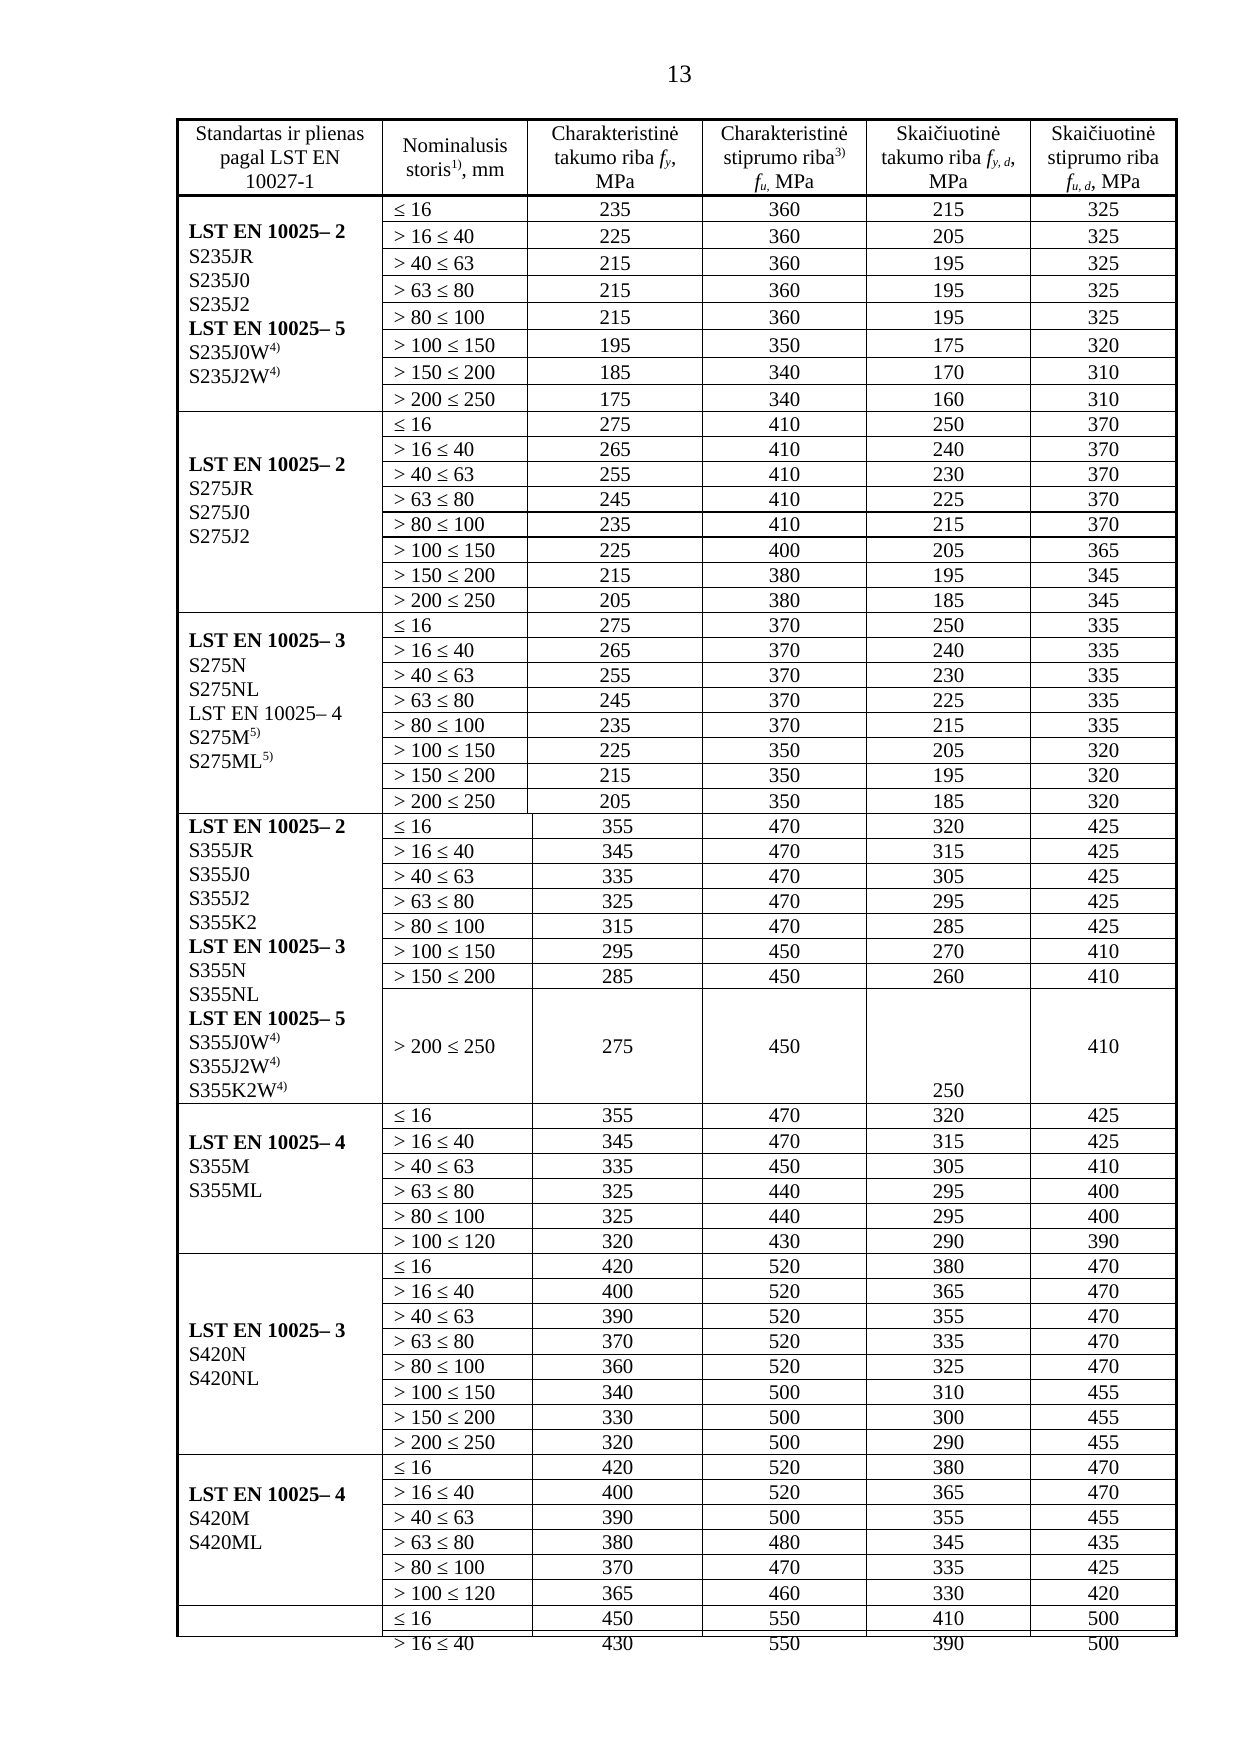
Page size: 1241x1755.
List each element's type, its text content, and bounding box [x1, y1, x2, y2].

table_cell > 63 ≤ 80 [383, 1329, 532, 1353]
table_cell 335 [867, 1555, 1030, 1579]
table_cell 285 [533, 964, 702, 988]
table_cell 310 [1031, 385, 1175, 411]
table_cell 380 [867, 1254, 1030, 1278]
table_cell > 200 ≤ 250 [383, 789, 527, 813]
table_cell 275 [533, 989, 702, 1102]
table_cell 370 [703, 638, 866, 662]
table_cell 390 [1031, 1229, 1175, 1253]
table_cell 380 [703, 563, 866, 587]
table_cell 225 [528, 738, 702, 762]
table_cell 215 [867, 513, 1030, 536]
table_cell 425 [1031, 889, 1175, 913]
table_cell 275 [528, 412, 702, 436]
table_cell > 100 ≤ 120 [383, 1229, 532, 1253]
table_cell 235 [528, 713, 702, 737]
table_cell 370 [703, 688, 866, 712]
table_cell 470 [703, 1555, 866, 1579]
table_cell 410 [703, 412, 866, 436]
table_cell LST EN 10025– 2 S275JR S275J0 S275J2 [179, 412, 382, 612]
table_cell 340 [703, 385, 866, 411]
table_cell 240 [867, 638, 1030, 662]
table_cell > 16 ≤ 40 [383, 222, 527, 248]
table_cell 225 [528, 538, 702, 562]
table_cell 425 [1031, 1104, 1175, 1127]
table_cell 460 [703, 1580, 866, 1604]
table_header Charakteristinė stiprumo riba3) fu, MPa [703, 121, 866, 193]
table_cell 350 [703, 330, 866, 357]
table_cell 250 [867, 613, 1030, 637]
table_cell > 80 ≤ 100 [383, 914, 532, 938]
table_cell > 16 ≤ 40 [383, 1279, 532, 1303]
table_cell 520 [703, 1304, 866, 1328]
table_cell ≤ 16 [383, 613, 527, 637]
table_cell 390 [533, 1304, 702, 1328]
table_cell 335 [533, 864, 702, 888]
table_cell 455 [1031, 1505, 1175, 1529]
table_cell 325 [1031, 303, 1175, 329]
table_cell 320 [867, 814, 1030, 838]
table_cell 420 [1031, 1580, 1175, 1604]
table_cell 500 [703, 1405, 866, 1429]
table_cell LST EN 10025– 2 S450J02) [179, 1606, 382, 1636]
table_cell > 16 ≤ 40 [383, 437, 527, 461]
table_cell 315 [533, 914, 702, 938]
table_cell 215 [528, 764, 702, 787]
table_cell > 100 ≤ 150 [383, 538, 527, 562]
table_cell 470 [703, 839, 866, 863]
table_cell 320 [533, 1430, 702, 1454]
table_cell > 16 ≤ 40 [383, 1129, 532, 1153]
table_cell 290 [867, 1430, 1030, 1454]
table_cell > 63 ≤ 80 [383, 1530, 532, 1554]
table_cell 270 [867, 939, 1030, 963]
table_cell 185 [867, 588, 1030, 612]
table_header Skaičiuotinė stiprumo riba fu, d, MPa [1031, 121, 1175, 193]
table_cell 255 [528, 462, 702, 486]
table_header Standartas ir plienas pagal LST EN 10027-1 [179, 121, 382, 193]
table_cell 425 [1031, 814, 1175, 838]
table_cell 305 [867, 1154, 1030, 1178]
table_cell 295 [533, 939, 702, 963]
table_cell 345 [867, 1530, 1030, 1554]
table_cell 295 [867, 889, 1030, 913]
table_cell 350 [703, 738, 866, 762]
table_cell 370 [533, 1555, 702, 1579]
table_cell 440 [703, 1204, 866, 1228]
table_cell 325 [867, 1355, 1030, 1378]
table_cell 235 [528, 513, 702, 536]
table_cell 265 [528, 638, 702, 662]
table_cell 550 [703, 1631, 866, 1636]
table_cell 380 [867, 1455, 1030, 1479]
table_cell 325 [1031, 222, 1175, 248]
table_cell 410 [1031, 1154, 1175, 1178]
table_cell 425 [1031, 914, 1175, 938]
table_cell LST EN 10025– 2 S355JR S355J0 S355J2 S355K2 LST EN 10025– 3 S355N S355NL LST EN 10025– 5 S355J0W4) S355J2W4) S355K2W4) [179, 814, 382, 1102]
table_cell 410 [703, 487, 866, 511]
table_cell 500 [703, 1380, 866, 1404]
table_cell ≤ 16 [383, 814, 532, 838]
table_cell > 150 ≤ 200 [383, 563, 527, 587]
table_cell > 63 ≤ 80 [383, 276, 527, 302]
table_cell 335 [533, 1154, 702, 1178]
table_cell 410 [1031, 989, 1175, 1102]
table_cell 175 [528, 385, 702, 411]
table_cell 420 [533, 1254, 702, 1278]
table_cell 450 [703, 939, 866, 963]
table_cell 370 [703, 613, 866, 637]
table_cell 160 [867, 385, 1030, 411]
table_cell 320 [1031, 738, 1175, 762]
table_cell 260 [867, 964, 1030, 988]
table_cell 295 [867, 1204, 1030, 1228]
table_cell 365 [867, 1279, 1030, 1303]
table_cell > 16 ≤ 40 [383, 839, 532, 863]
table_cell 365 [533, 1580, 702, 1604]
table_cell 345 [1031, 588, 1175, 612]
table_cell 215 [867, 713, 1030, 737]
table_cell 335 [1031, 638, 1175, 662]
table_cell 410 [703, 462, 866, 486]
table_cell 425 [1031, 1555, 1175, 1579]
table_cell 315 [867, 839, 1030, 863]
table_cell 435 [1031, 1530, 1175, 1554]
table_cell 520 [703, 1455, 866, 1479]
table_cell 325 [533, 1204, 702, 1228]
table_cell 450 [703, 989, 866, 1102]
table_cell 500 [703, 1505, 866, 1529]
table_cell 470 [703, 814, 866, 838]
table_cell > 16 ≤ 40 [383, 638, 527, 662]
table_cell LST EN 10025– 4 S420M S420ML [179, 1455, 382, 1604]
table_cell 320 [1031, 330, 1175, 357]
table_cell 330 [533, 1405, 702, 1429]
table_cell 265 [528, 437, 702, 461]
table_cell 470 [703, 1104, 866, 1127]
table_cell 245 [528, 688, 702, 712]
table_cell 295 [867, 1179, 1030, 1203]
table_cell 310 [1031, 358, 1175, 384]
table_cell 470 [1031, 1329, 1175, 1353]
table_cell 470 [703, 864, 866, 888]
table_cell 195 [867, 249, 1030, 275]
table_cell 410 [867, 1606, 1030, 1629]
table_cell 285 [867, 914, 1030, 938]
table_cell 365 [867, 1480, 1030, 1504]
table_cell 340 [703, 358, 866, 384]
table_cell 300 [867, 1405, 1030, 1429]
table_cell LST EN 10025– 3 S420N S420NL [179, 1254, 382, 1454]
table_cell ≤ 16 [383, 1254, 532, 1278]
table_cell LST EN 10025– 3 S275N S275NL LST EN 10025– 4 S275M5) S275ML5) [179, 613, 382, 813]
table_cell 195 [528, 330, 702, 357]
table_cell 470 [1031, 1455, 1175, 1479]
table_cell > 40 ≤ 63 [383, 864, 532, 888]
table_cell 380 [703, 588, 866, 612]
table_cell 325 [533, 889, 702, 913]
table_cell LST EN 10025– 4 S355M S355ML [179, 1104, 382, 1253]
table_cell 470 [1031, 1480, 1175, 1504]
table_cell 360 [533, 1355, 702, 1378]
table_cell 335 [1031, 688, 1175, 712]
table_cell > 200 ≤ 250 [383, 989, 532, 1102]
table_cell 185 [867, 789, 1030, 813]
table_cell 325 [1031, 197, 1175, 221]
table_cell 320 [867, 1104, 1030, 1127]
table_cell 470 [1031, 1254, 1175, 1278]
table_cell 225 [528, 222, 702, 248]
table_cell 425 [1031, 1129, 1175, 1153]
table_cell > 63 ≤ 80 [383, 889, 532, 913]
table_cell 215 [528, 276, 702, 302]
table_cell 290 [867, 1229, 1030, 1253]
table_cell 235 [528, 197, 702, 221]
table_cell 470 [703, 1129, 866, 1153]
table_cell > 80 ≤ 100 [383, 713, 527, 737]
table_cell 455 [1031, 1380, 1175, 1404]
table_cell 390 [533, 1505, 702, 1529]
table_cell 215 [528, 563, 702, 587]
table_cell 225 [867, 688, 1030, 712]
table_cell > 80 ≤ 100 [383, 1204, 532, 1228]
table_cell 500 [703, 1430, 866, 1454]
table_cell 345 [533, 1129, 702, 1153]
table_cell 335 [867, 1329, 1030, 1353]
table_cell > 100 ≤ 150 [383, 939, 532, 963]
table_cell 275 [528, 613, 702, 637]
table_cell 470 [1031, 1279, 1175, 1303]
table_cell 250 [867, 412, 1030, 436]
table_cell > 100 ≤ 150 [383, 330, 527, 357]
table_cell > 63 ≤ 80 [383, 1179, 532, 1203]
table_cell 175 [867, 330, 1030, 357]
table_cell 195 [867, 276, 1030, 302]
table_cell 195 [867, 563, 1030, 587]
table_cell > 63 ≤ 80 [383, 487, 527, 511]
table_cell 310 [867, 1380, 1030, 1404]
table_cell 335 [1031, 613, 1175, 637]
table_cell ≤ 16 [383, 412, 527, 436]
table_cell 305 [867, 864, 1030, 888]
table_cell 370 [1031, 437, 1175, 461]
table_cell 520 [703, 1279, 866, 1303]
table_cell 330 [867, 1580, 1030, 1604]
table_cell 370 [703, 663, 866, 687]
table_cell 340 [533, 1380, 702, 1404]
table_cell 500 [1031, 1631, 1175, 1636]
table_cell > 80 ≤ 100 [383, 1355, 532, 1378]
table_cell > 40 ≤ 63 [383, 663, 527, 687]
table_cell > 16 ≤ 40 [383, 1480, 532, 1504]
table_cell 360 [703, 197, 866, 221]
table_cell > 40 ≤ 63 [383, 462, 527, 486]
table_cell 410 [1031, 964, 1175, 988]
table_cell 215 [528, 303, 702, 329]
table_cell 360 [703, 276, 866, 302]
table_cell 370 [1031, 412, 1175, 436]
table_cell 355 [867, 1505, 1030, 1529]
table_cell > 200 ≤ 250 [383, 385, 527, 411]
table_cell 320 [1031, 764, 1175, 787]
table_cell 430 [703, 1229, 866, 1253]
table_cell > 150 ≤ 200 [383, 964, 532, 988]
table_cell 320 [533, 1229, 702, 1253]
table_cell LST EN 10025– 2 S235JR S235J0 S235J2 LST EN 10025– 5 S235J0W4) S235J2W4) [179, 197, 382, 411]
table_cell 370 [1031, 487, 1175, 511]
table_cell 245 [528, 487, 702, 511]
table_cell 240 [867, 437, 1030, 461]
table_cell ≤ 16 [383, 197, 527, 221]
table_cell 215 [867, 197, 1030, 221]
table_cell 410 [703, 513, 866, 536]
table_cell 370 [703, 713, 866, 737]
table_cell 325 [533, 1179, 702, 1203]
table_cell ≤ 16 [383, 1606, 532, 1629]
table_cell > 200 ≤ 250 [383, 1430, 532, 1454]
table_cell 370 [1031, 462, 1175, 486]
table_cell 205 [867, 738, 1030, 762]
table_cell > 80 ≤ 100 [383, 1555, 532, 1579]
table_cell 360 [703, 303, 866, 329]
table_cell 195 [867, 764, 1030, 787]
table_cell 450 [533, 1606, 702, 1629]
table_cell 400 [533, 1279, 702, 1303]
table_cell 255 [528, 663, 702, 687]
table_cell 390 [867, 1631, 1030, 1636]
table_cell 400 [1031, 1179, 1175, 1203]
table_cell 400 [1031, 1204, 1175, 1228]
table_cell > 40 ≤ 63 [383, 1505, 532, 1529]
table_cell 500 [1031, 1606, 1175, 1629]
table_cell 430 [533, 1631, 702, 1636]
table_cell > 150 ≤ 200 [383, 1405, 532, 1429]
table_cell 335 [1031, 713, 1175, 737]
table_cell 400 [533, 1480, 702, 1504]
table_cell > 100 ≤ 120 [383, 1580, 532, 1604]
table_cell 470 [703, 914, 866, 938]
table_cell 320 [1031, 789, 1175, 813]
table_cell 450 [703, 964, 866, 988]
table_cell > 40 ≤ 63 [383, 249, 527, 275]
table_cell 420 [533, 1455, 702, 1479]
table_cell > 80 ≤ 100 [383, 513, 527, 536]
table_cell 350 [703, 789, 866, 813]
table_cell 440 [703, 1179, 866, 1203]
table_cell > 150 ≤ 200 [383, 764, 527, 787]
table_cell 225 [867, 487, 1030, 511]
table_cell 205 [867, 222, 1030, 248]
table_cell 195 [867, 303, 1030, 329]
table_cell > 100 ≤ 150 [383, 1380, 532, 1404]
table_cell 230 [867, 663, 1030, 687]
table_cell 410 [1031, 939, 1175, 963]
table_cell 520 [703, 1329, 866, 1353]
table_cell > 40 ≤ 63 [383, 1304, 532, 1328]
table_cell 335 [1031, 663, 1175, 687]
table_cell 205 [528, 588, 702, 612]
table_cell 345 [533, 839, 702, 863]
table_cell > 40 ≤ 63 [383, 1154, 532, 1178]
table_cell ≤ 16 [383, 1104, 532, 1127]
table_header Charakteristinė takumo riba fy, MPa [528, 121, 702, 193]
table_cell 480 [703, 1530, 866, 1554]
table_cell 325 [1031, 276, 1175, 302]
table_cell 350 [703, 764, 866, 787]
table_cell 470 [1031, 1304, 1175, 1328]
table_cell 520 [703, 1254, 866, 1278]
table_cell 455 [1031, 1430, 1175, 1454]
table_cell 410 [703, 437, 866, 461]
table_cell > 100 ≤ 150 [383, 738, 527, 762]
table_cell 450 [703, 1154, 866, 1178]
table_cell 550 [703, 1606, 866, 1629]
table_header Skaičiuotinė takumo riba fy, d, MPa [867, 121, 1030, 193]
table_cell 250 [867, 989, 1030, 1102]
table_cell 360 [703, 249, 866, 275]
table_cell 360 [703, 222, 866, 248]
table_cell 215 [528, 249, 702, 275]
table_cell 380 [533, 1530, 702, 1554]
table_cell 520 [703, 1480, 866, 1504]
table_cell 400 [703, 538, 866, 562]
table_cell 355 [533, 814, 702, 838]
table_cell 185 [528, 358, 702, 384]
table_cell 370 [1031, 513, 1175, 536]
table_cell > 80 ≤ 100 [383, 303, 527, 329]
table_cell 520 [703, 1355, 866, 1378]
table_cell 425 [1031, 839, 1175, 863]
table_cell > 150 ≤ 200 [383, 358, 527, 384]
table_cell 365 [1031, 538, 1175, 562]
table_cell 345 [1031, 563, 1175, 587]
table_cell 230 [867, 462, 1030, 486]
table_cell 325 [1031, 249, 1175, 275]
table_cell 205 [528, 789, 702, 813]
table_cell 425 [1031, 864, 1175, 888]
table_cell 355 [533, 1104, 702, 1127]
table_cell 470 [1031, 1355, 1175, 1378]
table_cell 205 [867, 538, 1030, 562]
table_cell 170 [867, 358, 1030, 384]
table_cell 370 [533, 1329, 702, 1353]
table_cell > 200 ≤ 250 [383, 588, 527, 612]
table_cell 315 [867, 1129, 1030, 1153]
table_cell 470 [703, 889, 866, 913]
table_header Nominalusis storis1), mm [383, 121, 527, 193]
table_cell 455 [1031, 1405, 1175, 1429]
table_cell > 16 ≤ 40 [383, 1631, 532, 1636]
table_cell > 63 ≤ 80 [383, 688, 527, 712]
table_cell 355 [867, 1304, 1030, 1328]
table_cell ≤ 16 [383, 1455, 532, 1479]
